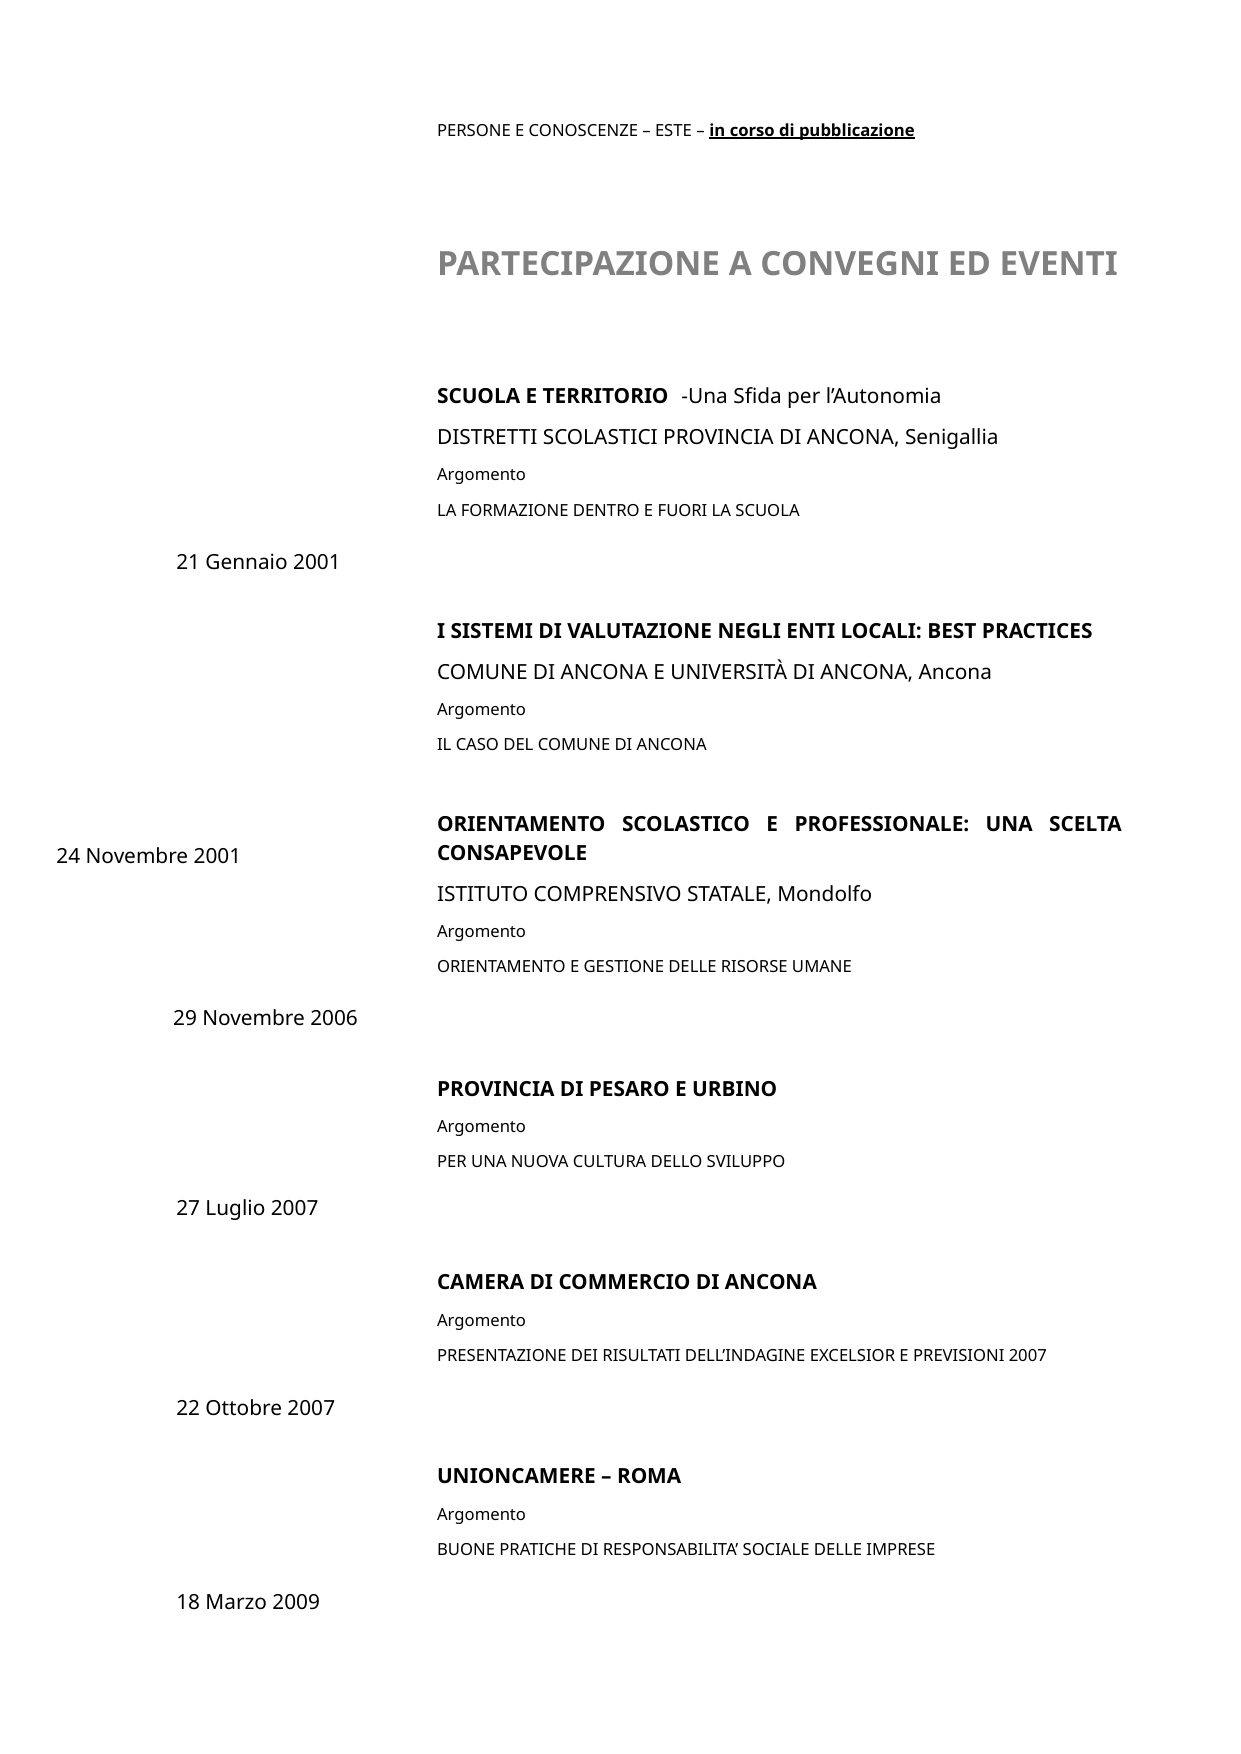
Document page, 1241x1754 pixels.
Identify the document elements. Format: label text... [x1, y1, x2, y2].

text DISTRETTI SCOLASTICI PROVINCIA DI ANCONA, Senigallia [437, 422, 1122, 450]
text Argomento [437, 1308, 1122, 1331]
text Argomento [437, 1114, 1122, 1137]
text ISTITUTO COMPRENSIVO STATALE, Mondolfo [437, 879, 1122, 907]
table_cell [118, 1193, 176, 1279]
text Argomento [437, 463, 1122, 486]
table_header [118, 1379, 176, 1393]
text IL CASO DEL COMUNE DI ANCONA [437, 733, 1122, 756]
table_header 27 Luglio 2007 [176, 1193, 390, 1251]
table_header 24 Novembre 2001 [56, 841, 305, 899]
text Argomento [437, 1502, 1122, 1525]
text COMUNE DI ANCONA E UNIVERSITÀ DI ANCONA, Ancona [437, 657, 1122, 685]
text Argomento [437, 920, 1122, 942]
table_header [176, 1573, 390, 1587]
text PERSONE E CONOSCENZE – ESTE – in corso di pubblicazione [437, 118, 1122, 141]
text ORIENTAMENTO E GESTIONE DELLE RISORSE UMANE [437, 955, 1122, 978]
table_cell [176, 1451, 390, 1479]
table_header [176, 605, 401, 647]
table_cell [118, 1003, 173, 1089]
table_header [118, 1185, 176, 1193]
table_header 22 Ottobre 2007 [176, 1393, 390, 1451]
table_header [176, 1379, 390, 1393]
table_cell [118, 1587, 176, 1673]
table_cell [118, 1393, 176, 1479]
table_header [56, 827, 305, 841]
table_cell [173, 1061, 387, 1089]
text UNIONCAMERE – ROMA [437, 1461, 1122, 1490]
text CAMERA DI COMMERCIO DI ANCONA [437, 1267, 1122, 1296]
table_cell [176, 1251, 390, 1279]
table_header [176, 1185, 390, 1193]
table_header 18 Marzo 2009 [176, 1587, 390, 1645]
text PER UNA NUOVA CULTURA DELLO SVILUPPO [437, 1150, 1122, 1172]
text PARTECIPAZIONE A CONVEGNI ED EVENTI [437, 239, 1122, 285]
text ORIENTAMENTO SCOLASTICO E PROFESSIONALE: UNA SCELTA CONSAPEVOLE [437, 809, 1122, 866]
table_cell [176, 1645, 390, 1673]
text SCUOLA E TERRITORIO -Una Sfida per l’Autonomia [437, 380, 1122, 409]
text PRESENTAZIONE DEI RISULTATI DELL’INDAGINE EXCELSIOR E PREVISIONI 2007 [437, 1344, 1122, 1366]
table_header [173, 990, 387, 1003]
table_header [118, 1573, 176, 1587]
table_header 29 Novembre 2006 [173, 1003, 387, 1061]
text I SISTEMI DI VALUTAZIONE NEGLI ENTI LOCALI: BEST PRACTICES [437, 616, 1122, 644]
table_header 21 Gennaio 2001 [176, 547, 401, 605]
text Argomento [437, 698, 1122, 720]
table_header [118, 533, 176, 647]
table_header [118, 990, 173, 1003]
text PROVINCIA DI PESARO E URBINO [437, 1073, 1122, 1102]
table_header [56, 899, 305, 942]
text BUONE PRATICHE DI RESPONSABILITA’ SOCIALE DELLE IMPRESE [437, 1537, 1122, 1560]
text LA FORMAZIONE DENTRO E FUORI LA SCUOLA [437, 498, 1122, 521]
table_header [176, 533, 401, 547]
